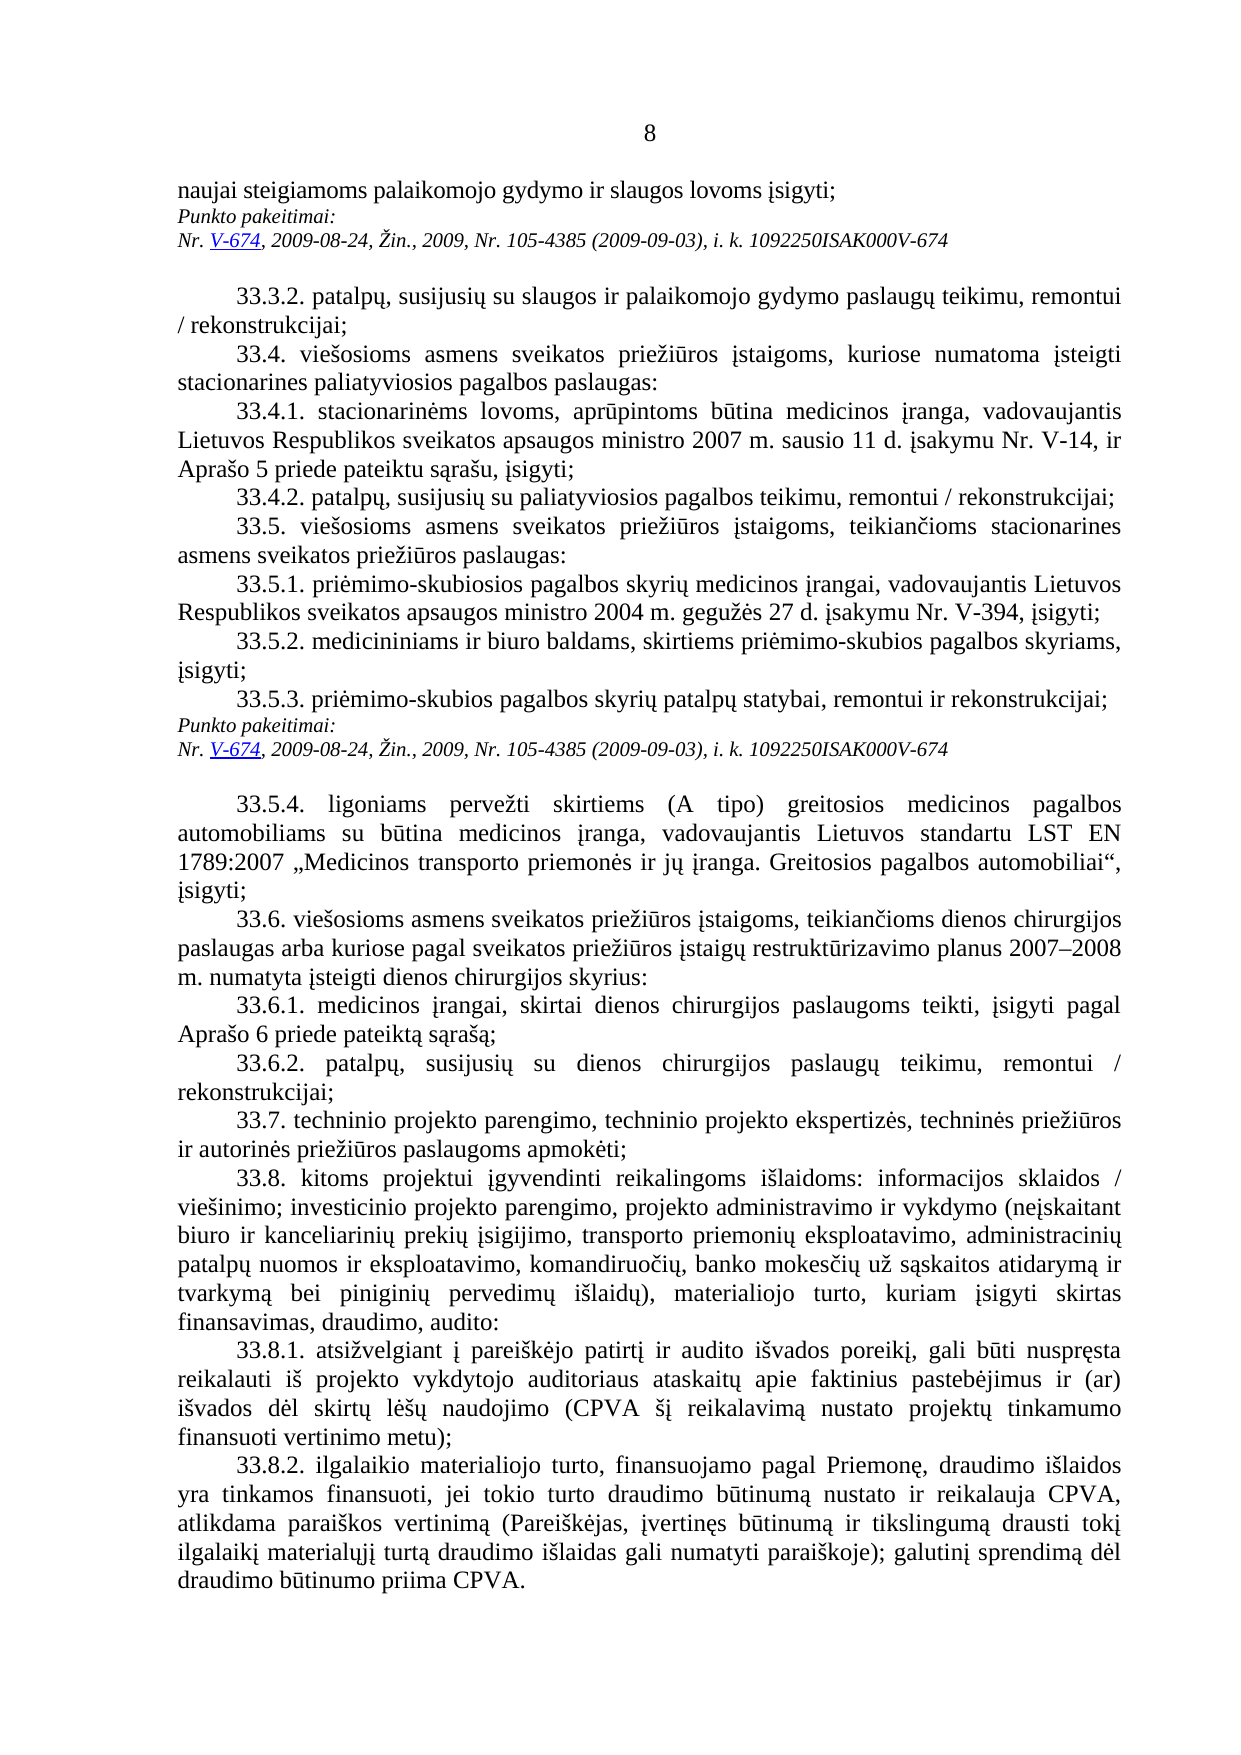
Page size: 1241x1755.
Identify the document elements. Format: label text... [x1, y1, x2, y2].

text 33.5.2. medicininiams ir biuro baldams, skirtiems priėmimo-skubios pagalbos skyriams, įsigyti; [177, 626, 1122, 684]
text 33.4.1. stacionarinėms lovoms, aprūpintoms būtina medicinos įranga, vadovaujantis Lietuvos Respublikos sveikatos apsaugos ministro 2007 m. sausio 11 d. įsakymu Nr. V-14, ir Aprašo 5 priede pateiktu sąrašu, įsigyti; [177, 396, 1122, 482]
text 33.5. viešosioms asmens sveikatos priežiūros įstaigoms, teikiančioms stacionarines asmens sveikatos priežiūros paslaugas: [177, 511, 1122, 569]
text Punkto pakeitimai: [177, 204, 1122, 228]
text 33.5.1. priėmimo-skubiosios pagalbos skyrių medicinos įrangai, vadovaujantis Lietuvos Respublikos sveikatos apsaugos ministro 2004 m. gegužės 27 d. įsakymu Nr. V-394, įsigyti; [177, 569, 1122, 626]
text Nr. V-674, 2009-08-24, Žin., 2009, Nr. 105-4385 (2009-09-03), i. k. 1092250ISAK000V-674 [177, 228, 1122, 252]
text 33.8.1. atsižvelgiant į pareiškėjo patirtį ir audito išvados poreikį, gali būti nuspręsta reikalauti iš projekto vykdytojo auditoriaus ataskaitų apie faktinius pastebėjimus ir (ar) išvados dėl skirtų lėšų naudojimo (CPVA šį reikalavimą nustato projektų tinkamumo finansuoti vertinimo metu); [177, 1336, 1122, 1451]
text 33.5.3. priėmimo-skubios pagalbos skyrių patalpų statybai, remontui ir rekonstrukcijai; [177, 684, 1122, 712]
text 33.7. techninio projekto parengimo, techninio projekto ekspertizės, techninės priežiūros ir autorinės priežiūros paslaugoms apmokėti; [177, 1106, 1122, 1163]
text naujai steigiamoms palaikomojo gydymo ir slaugos lovoms įsigyti; [177, 176, 1122, 204]
text 33.3.2. patalpų, susijusių su slaugos ir palaikomojo gydymo paslaugų teikimu, remontui / rekonstrukcijai; [177, 281, 1122, 339]
text Punkto pakeitimai: [177, 712, 1122, 737]
text 33.6. viešosioms asmens sveikatos priežiūros įstaigoms, teikiančioms dienos chirurgijos paslaugas arba kuriose pagal sveikatos priežiūros įstaigų restruktūrizavimo planus 2007–2008 m. numatyta įsteigti dienos chirurgijos skyrius: [177, 904, 1122, 991]
text 33.6.1. medicinos įrangai, skirtai dienos chirurgijos paslaugoms teikti, įsigyti pagal Aprašo 6 priede pateiktą sąrašą; [177, 991, 1122, 1048]
text 33.4.2. patalpų, susijusių su paliatyviosios pagalbos teikimu, remontui / rekonstrukcijai; [177, 482, 1122, 511]
text Nr. V-674, 2009-08-24, Žin., 2009, Nr. 105-4385 (2009-09-03), i. k. 1092250ISAK000V-674 [177, 737, 1122, 761]
text 33.8. kitoms projektui įgyvendinti reikalingoms išlaidoms: informacijos sklaidos / viešinimo; investicinio projekto parengimo, projekto administravimo ir vykdymo (neįskaitant biuro ir kanceliarinių prekių įsigijimo, transporto priemonių eksploatavimo, administracinių patalpų nuomos ir eksploatavimo, komandiruočių, banko mokesčių už sąskaitos atidarymą ir tvarkymą bei piniginių pervedimų išlaidų), materialiojo turto, kuriam įsigyti skirtas finansavimas, draudimo, audito: [177, 1163, 1122, 1336]
text 33.4. viešosioms asmens sveikatos priežiūros įstaigoms, kuriose numatoma įsteigti stacionarines paliatyviosios pagalbos paslaugas: [177, 339, 1122, 396]
text 33.6.2. patalpų, susijusių su dienos chirurgijos paslaugų teikimu, remontui / rekonstrukcijai; [177, 1048, 1122, 1106]
text 33.5.4. ligoniams pervežti skirtiems (A tipo) greitosios medicinos pagalbos automobiliams su būtina medicinos įranga, vadovaujantis Lietuvos standartu LST EN 1789:2007 „Medicinos transporto priemonės ir jų įranga. Greitosios pagalbos automobiliai“, įsigyti; [177, 789, 1122, 904]
text 33.8.2. ilgalaikio materialiojo turto, finansuojamo pagal Priemonę, draudimo išlaidos yra tinkamos finansuoti, jei tokio turto draudimo būtinumą nustato ir reikalauja CPVA, atlikdama paraiškos vertinimą (Pareiškėjas, įvertinęs būtinumą ir tikslingumą drausti tokį ilgalaikį materialųjį turtą draudimo išlaidas gali numatyti paraiškoje); galutinį sprendimą dėl draudimo būtinumo priima CPVA. [177, 1451, 1122, 1594]
